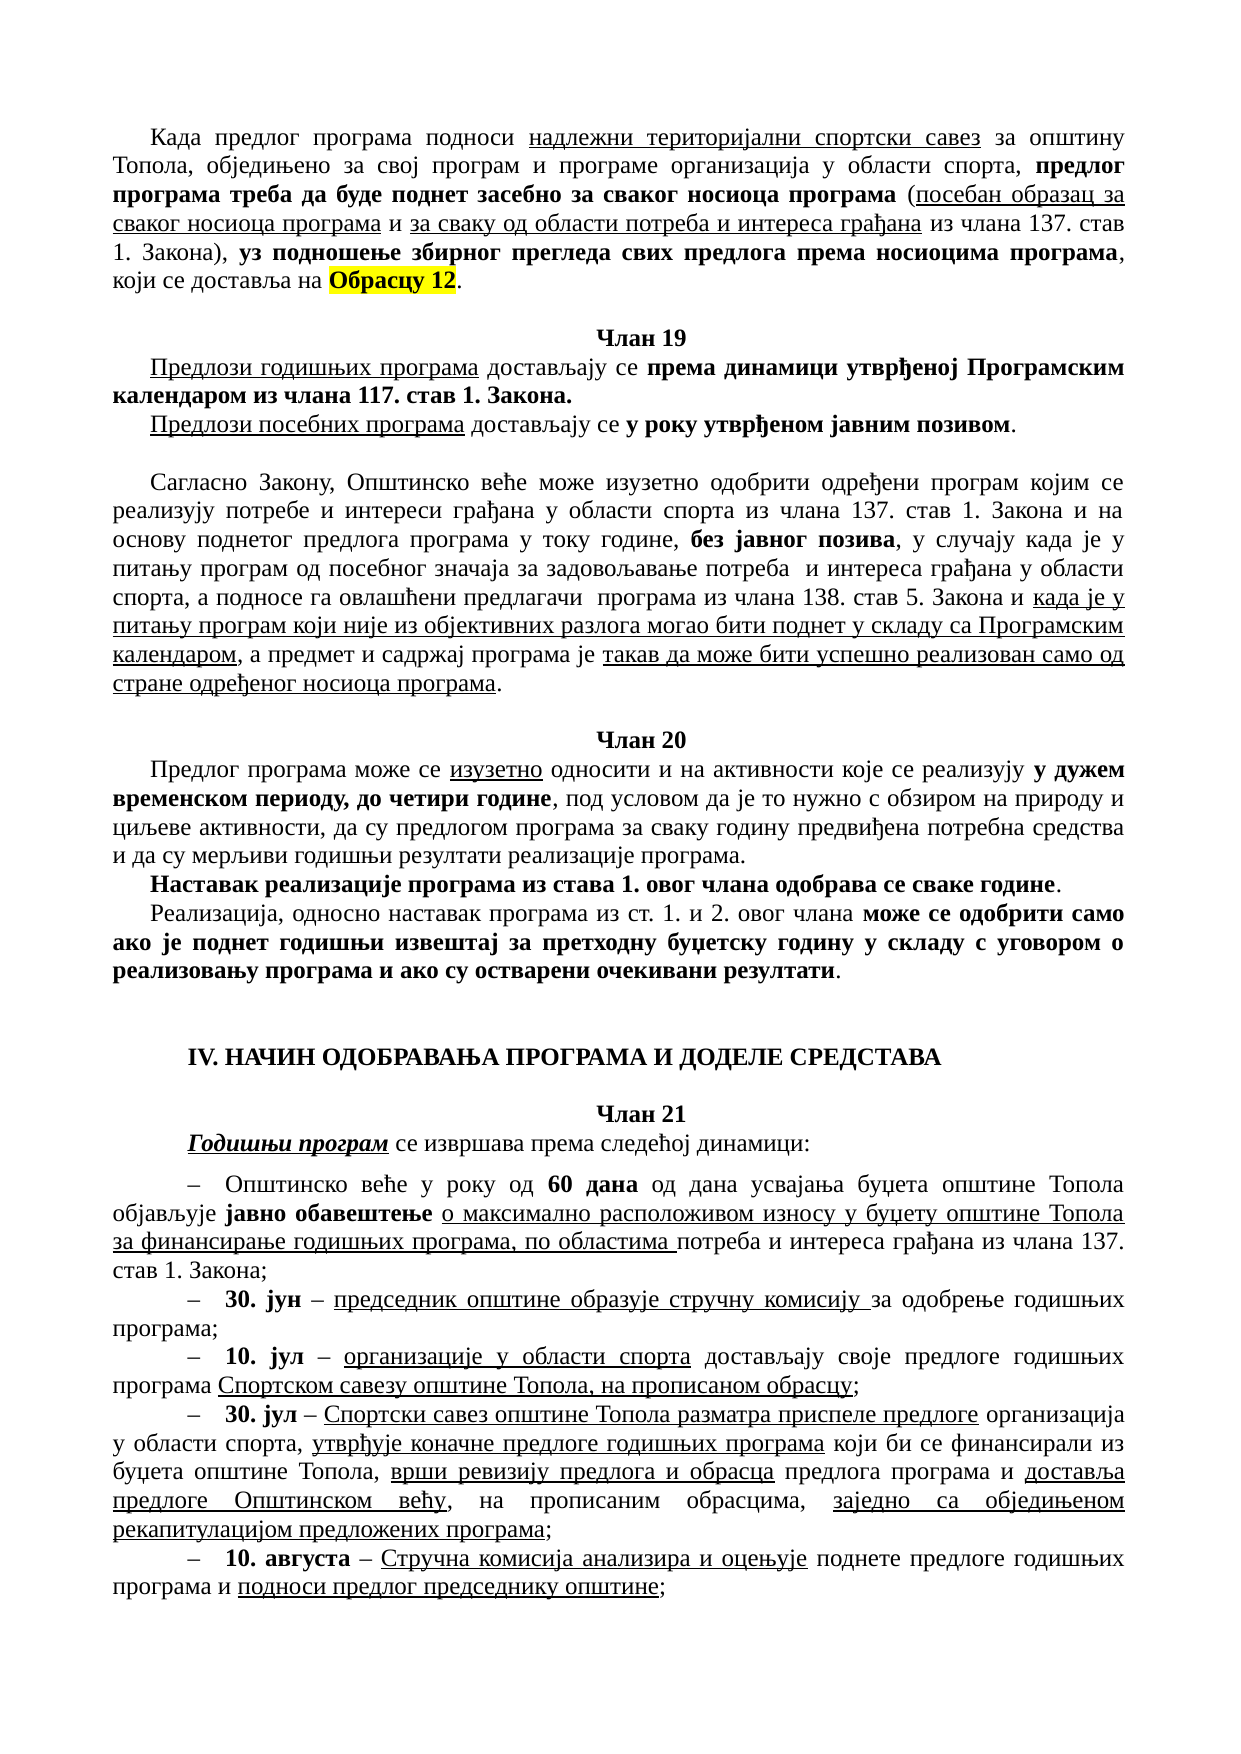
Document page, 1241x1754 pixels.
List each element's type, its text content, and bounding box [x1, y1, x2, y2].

text Када предлог програма подноси надлежни територијални спортски савез за општину Топола, обједињено за свој програм и програме организација у области спорта, предлог програма треба да буде поднет засебно за сваког носиоца програма (посебан образац за сваког носиоца програма и за сваку од области потреба и интереса грађана из члана 137. став 1. Закона), уз подношење збирног прегледа свих предлога према носиоцима програма, који се доставља на Обрасцу 12. [112, 122, 1125, 294]
text Предлози посебних програма достављају се у року утврђеном јавним позивом. [112, 409, 1125, 438]
text Сагласно Закону, Општинско веће може изузетно одобрити одређени програм којим се реализују потребе и интереси грађана у области спорта из члана 137. став 1. Закона и на основу поднетог предлога програма у току године, без јавног позива, у случају када је у питању програм од посебног значаја за задовољавање потреба и интереса грађана у области спорта, а подносе га овлашћени предлагачи програма из члана 138. став 5. Закона и када је у питању програм који није из објективних разлога могао бити поднет у складу са Програмским [112, 467, 1125, 636]
list 30. јул – Спортски савез општине Топола разматра приспеле предлоге организација у области спорта, утврђује коначне предлоге годишњих програма који би се финансирали из буџета општине Топола, врши ревизију предлога и обрасца предлога програма и доставља предлоге Општинском већу, на прописаним обрасцима, заједно са обједињеном рекапитулацијом предложених програма; [112, 1399, 1125, 1543]
text Члан 21 [68, 1099, 1214, 1128]
list 10. јул – организације у области спорта достављају своје предлоге годишњих програма Спортском савезу општине Топола, на прописаном обрасцу; [112, 1341, 1125, 1399]
text Реализација, односно наставак програма из ст. 1. и 2. овог члана може се одобрити само ако је поднет годишњи извештај за претходну буџетску годину у складу с уговором о реализовању програма и ако су остварени очекивани резултати. [112, 898, 1125, 984]
text Члан 19 [68, 323, 1214, 352]
list 30. јун – председник општине образује стручну комисију за одобрење годишњих програма; [112, 1284, 1125, 1341]
list 10. августа – Стручна комисија анализира и оцењује поднете предлоге годишњих програма и подноси предлог председнику општине; [112, 1543, 1125, 1600]
text Предлози годишњих програма достављају се према динамици утврђеној Програмским календаром из члана 117. став 1. Закона. [112, 352, 1125, 409]
text Предлог програма може се изузетно односити и на активности које се реализују у дужем временском периоду, до четири године, под условом да је то нужно с обзиром на природу и циљеве активности, да су предлогом програма за сваку годину предвиђена потребна средства и да су мерљиви годишњи резултати реализације програма. [112, 754, 1125, 869]
text Годишњи програм се извршава према следећој динамици: [112, 1128, 1125, 1157]
list Општинско веће у року од 60 дана од дана усвајања буџета општине Топола објављује јавно обавештење о максимално расположивом износу у буџету општине Топола за финансирање годишњих програма, по областима потреба и интереса грађана из члана 137. став 1. Закона; [112, 1169, 1125, 1284]
text IV. НАЧИН ОДОБРАВАЊА ПРОГРАМА И ДОДЕЛЕ СРЕДСТАВА [112, 1042, 1125, 1071]
text календаром, а предмет и садржај програма је такав да може бити успешно реализован само од стране одређеног носиоца програма. [112, 637, 1125, 697]
text Члан 20 [68, 726, 1214, 754]
text Наставак реализације програма из става 1. овог члана одобрава се сваке године. [112, 869, 1125, 898]
